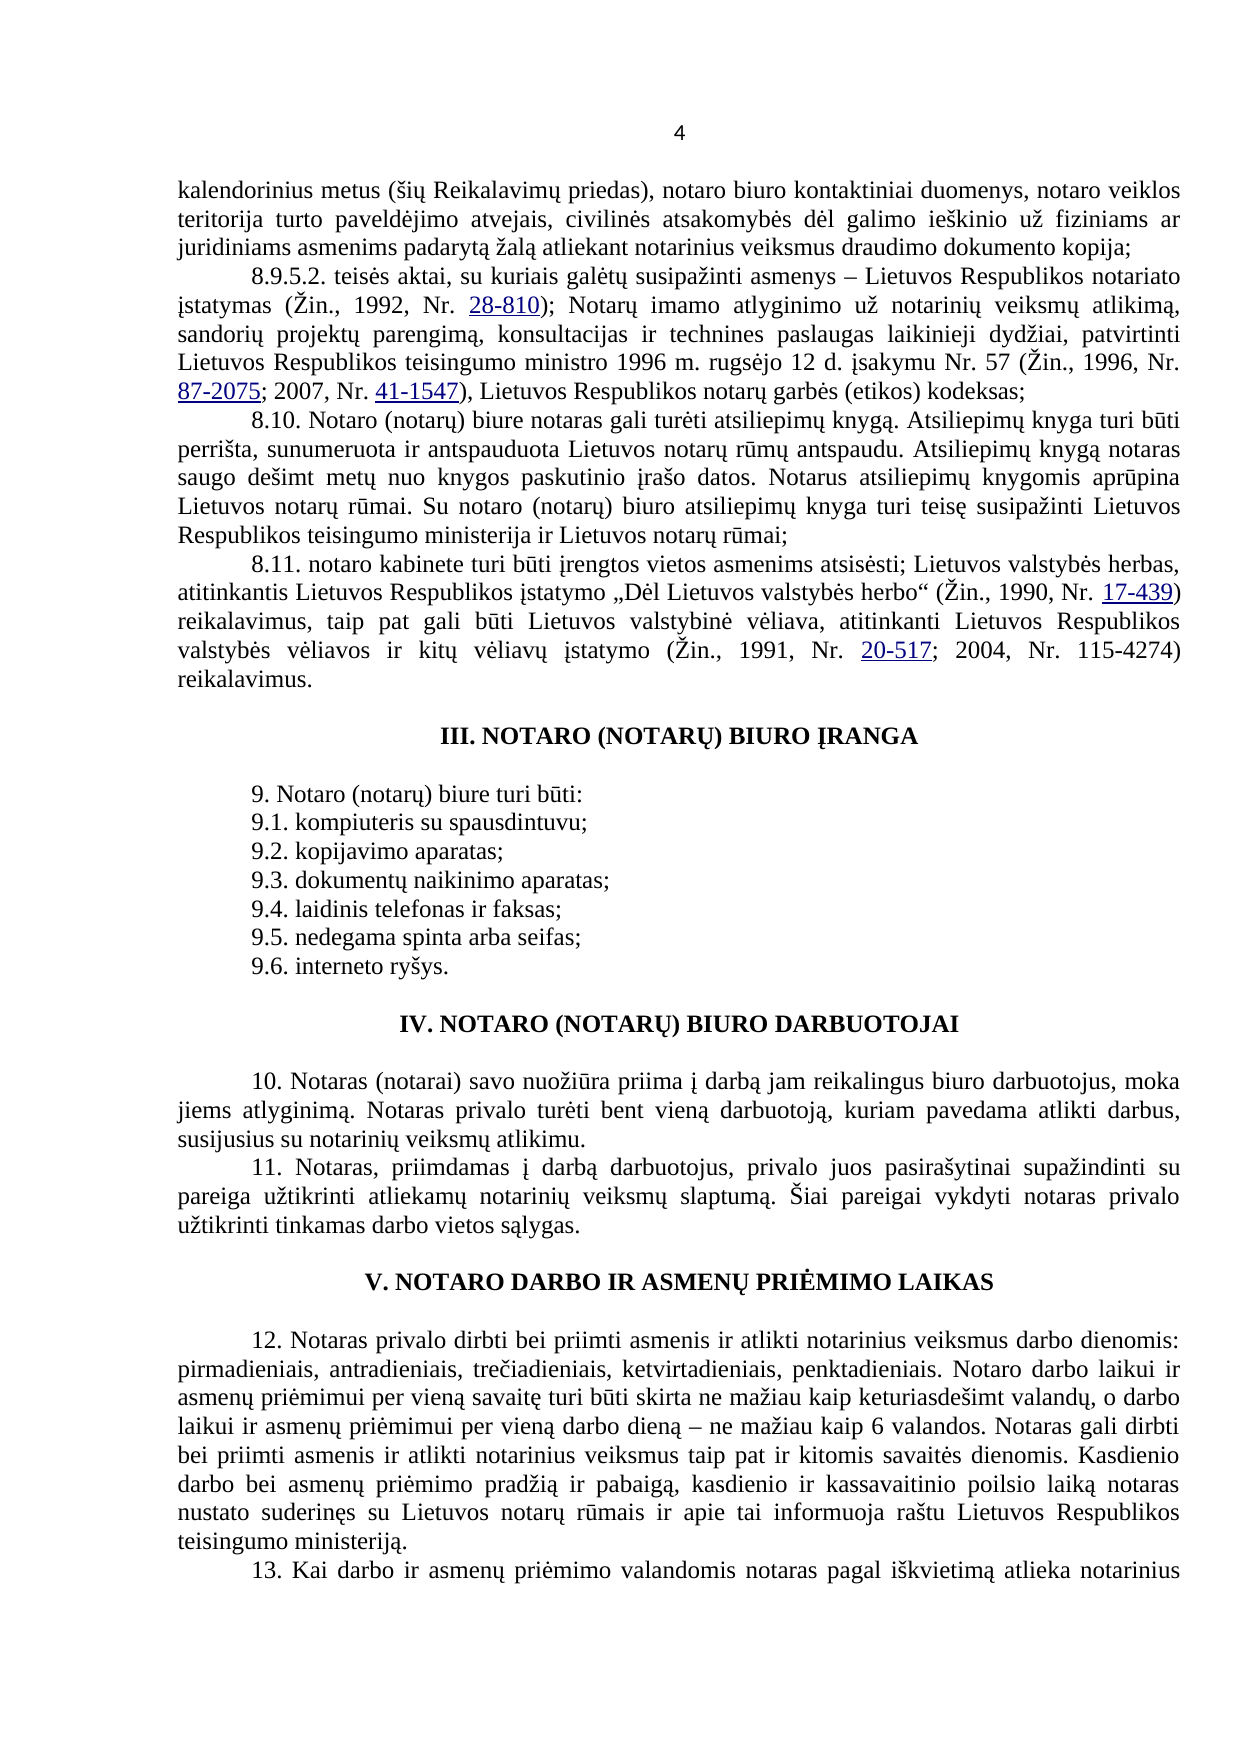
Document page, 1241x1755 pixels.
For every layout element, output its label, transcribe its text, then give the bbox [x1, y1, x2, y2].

text 9.2. kopijavimo aparatas; [177, 836, 1181, 865]
text 8.10. Notaro (notarų) biure notaras gali turėti atsiliepimų knygą. Atsiliepimų knyga turi būti perrišta, sunumeruota ir antspauduota Lietuvos notarų rūmų antspaudu. Atsiliepimų knygą notaras saugo dešimt metų nuo knygos paskutinio įrašo datos. Notarus atsiliepimų knygomis aprūpina Lietuvos notarų rūmai. Su notaro (notarų) biuro atsiliepimų knyga turi teisę susipažinti Lietuvos Respublikos teisingumo ministerija ir Lietuvos notarų rūmai; [177, 405, 1181, 549]
text V. NOTARO DARBO IR ASMENŲ PRIĖMIMO LAIKAS [177, 1267, 1181, 1296]
text 13. Kai darbo ir asmenų priėmimo valandomis notaras pagal iškvietimą atlieka notarinius [177, 1555, 1181, 1584]
text 9. Notaro (notarų) biure turi būti: [177, 779, 1181, 807]
text 10. Notaras (notarai) savo nuožiūra priima į darbą jam reikalingus biuro darbuotojus, moka jiems atlyginimą. Notaras privalo turėti bent vieną darbuotoją, kuriam pavedama atlikti darbus, susijusius su notarinių veiksmų atlikimu. [177, 1066, 1181, 1152]
text 9.6. interneto ryšys. [177, 951, 1181, 980]
text III. NOTARO (NOTARŲ) BIURO ĮRANGA [177, 721, 1181, 750]
text 12. Notaras privalo dirbti bei priimti asmenis ir atlikti notarinius veiksmus darbo dienomis: pirmadieniais, antradieniais, trečiadieniais, ketvirtadieniais, penktadieniais. Notaro darbo laikui ir asmenų priėmimui per vieną savaitę turi būti skirta ne mažiau kaip keturiasdešimt valandų, o darbo laikui ir asmenų priėmimui per vieną darbo dieną – ne mažiau kaip 6 valandos. Notaras gali dirbti bei priimti asmenis ir atlikti notarinius veiksmus taip pat ir kitomis savaitės dienomis. Kasdienio darbo bei asmenų priėmimo pradžią ir pabaigą, kasdienio ir kassavaitinio poilsio laiką notaras nustato suderinęs su Lietuvos notarų rūmais ir apie tai informuoja raštu Lietuvos Respublikos teisingumo ministeriją. [177, 1325, 1181, 1555]
text 8.9.5.2. teisės aktai, su kuriais galėtų susipažinti asmenys – Lietuvos Respublikos notariato įstatymas (Žin., 1992, Nr. 28-810); Notarų imamo atlyginimo už notarinių veiksmų atlikimą, sandorių projektų parengimą, konsultacijas ir technines paslaugas laikinieji dydžiai, patvirtinti Lietuvos Respublikos teisingumo ministro 1996 m. rugsėjo 12 d. įsakymu Nr. 57 (Žin., 1996, Nr. 87-2075; 2007, Nr. 41-1547), Lietuvos Respublikos notarų garbės (etikos) kodeksas; [177, 261, 1181, 405]
text 9.4. laidinis telefonas ir faksas; [177, 894, 1181, 922]
text 9.3. dokumentų naikinimo aparatas; [177, 865, 1181, 894]
text 9.5. nedegama spinta arba seifas; [177, 922, 1181, 951]
text IV. NOTARO (NOTARŲ) BIURO DARBUOTOJAI [177, 1009, 1181, 1037]
text 8.11. notaro kabinete turi būti įrengtos vietos asmenims atsisėsti; Lietuvos valstybės herbas, atitinkantis Lietuvos Respublikos įstatymo „Dėl Lietuvos valstybės herbo“ (Žin., 1990, Nr. 17-439) reikalavimus, taip pat gali būti Lietuvos valstybinė vėliava, atitinkanti Lietuvos Respublikos valstybės vėliavos ir kitų vėliavų įstatymo (Žin., 1991, Nr. 20-517; 2004, Nr. 115-4274) reikalavimus. [177, 549, 1181, 692]
text kalendorinius metus (šių Reikalavimų priedas), notaro biuro kontaktiniai duomenys, notaro veiklos teritorija turto paveldėjimo atvejais, civilinės atsakomybės dėl galimo ieškinio už fiziniams ar juridiniams asmenims padarytą žalą atliekant notarinius veiksmus draudimo dokumento kopija; [177, 175, 1181, 261]
text 9.1. kompiuteris su spausdintuvu; [177, 807, 1181, 836]
text 11. Notaras, priimdamas į darbą darbuotojus, privalo juos pasirašytinai supažindinti su pareiga užtikrinti atliekamų notarinių veiksmų slaptumą. Šiai pareigai vykdyti notaras privalo užtikrinti tinkamas darbo vietos sąlygas. [177, 1152, 1181, 1239]
